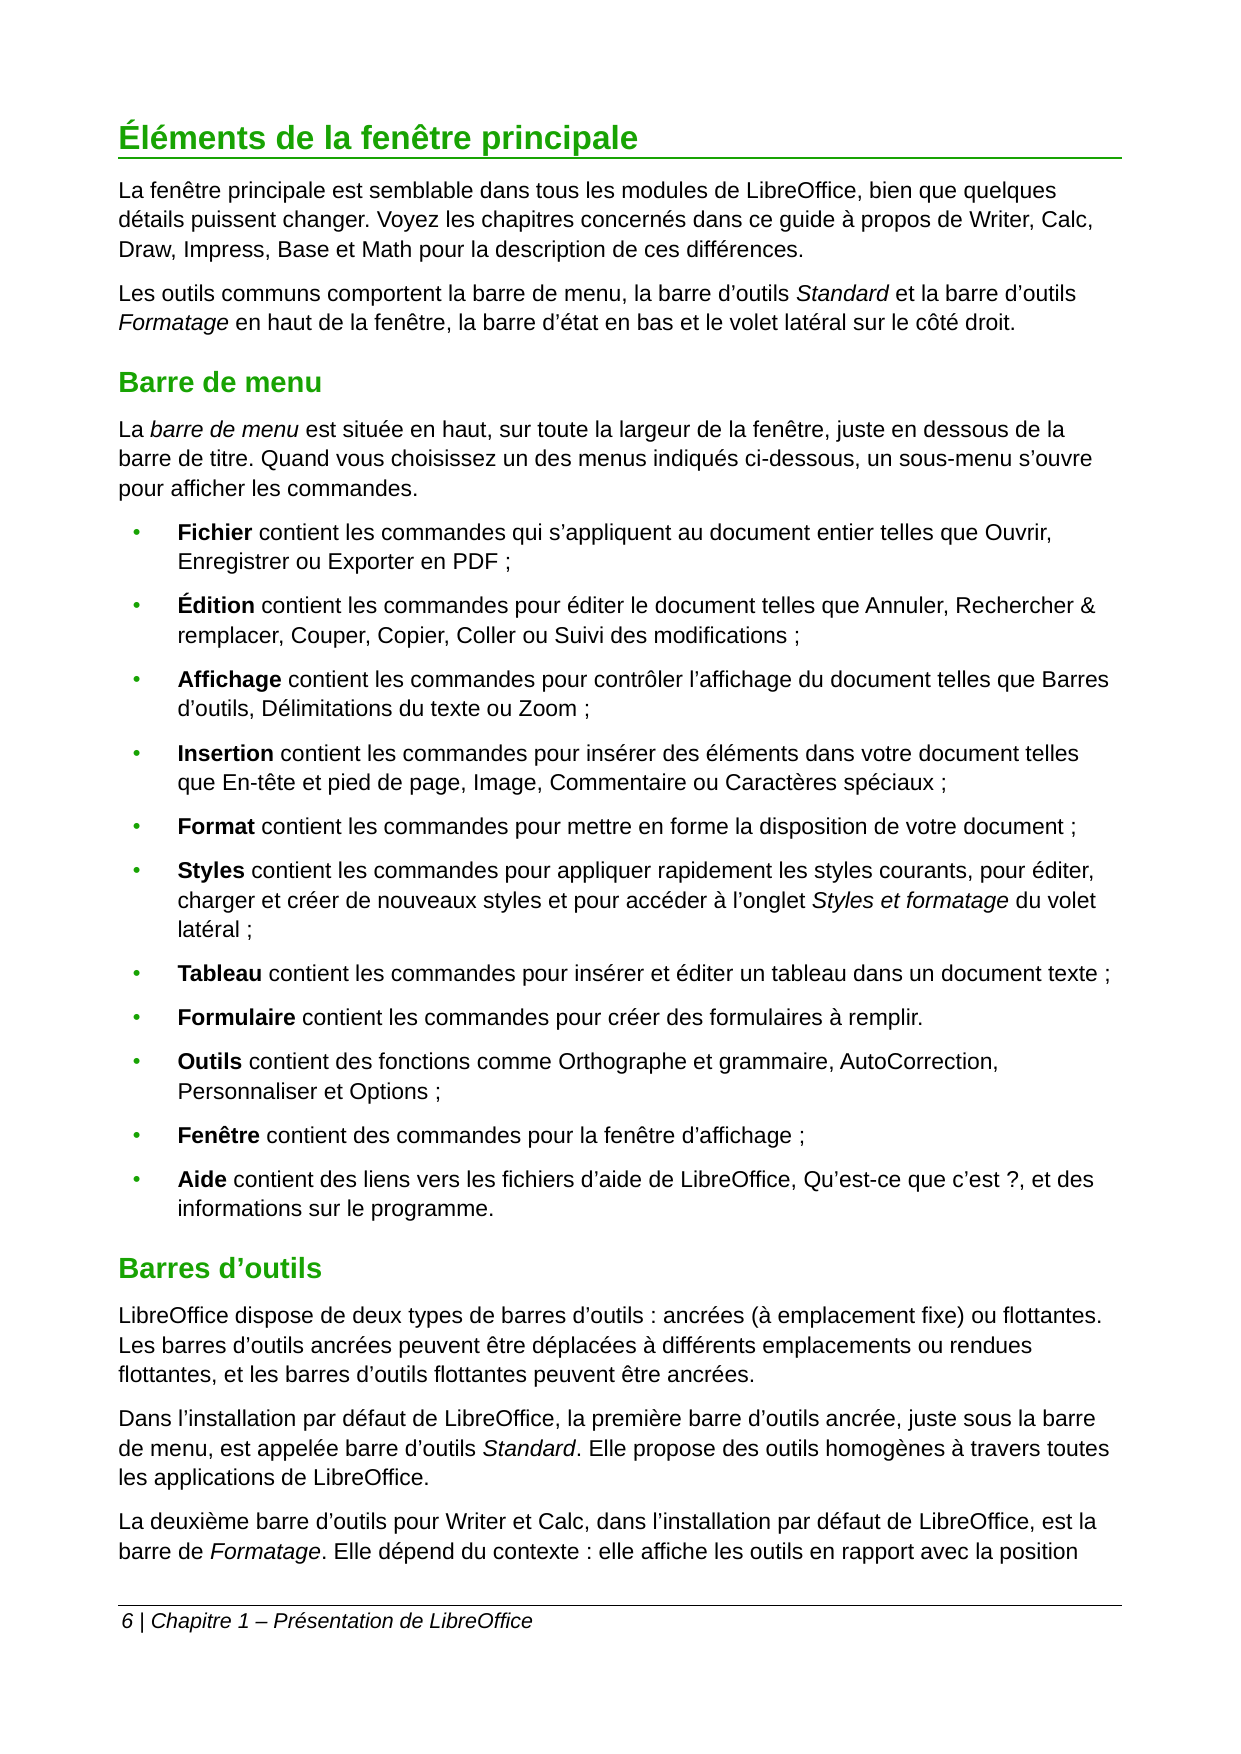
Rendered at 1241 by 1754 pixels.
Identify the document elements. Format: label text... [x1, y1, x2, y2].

subtitle Éléments de la fenêtre principale [118, 118, 1122, 157]
list Fichier contient les commandes qui s’appliquent au document entier telles que Ouvrir, Enregistrer ou Exporter en PDF ; [133, 516, 1122, 575]
list Outils contient des fonctions comme Orthographe et grammaire, AutoCorrection, Personnaliser et Options ; [133, 1045, 1122, 1104]
text LibreOffice dispose de deux types de barres d’outils : ancrées (à emplacement fixe) ou flottantes. Les barres d’outils ancrées peuvent être déplacées à différents emplacements ou rendues flottantes, et les barres d’outils flottantes peuvent être ancrées. [118, 1299, 1122, 1387]
subtitle Barre de menu [118, 364, 1122, 398]
list Insertion contient les commandes pour insérer des éléments dans votre document telles que En-tête et pied de page, Image, Commentaire ou Caractères spéciaux ; [133, 736, 1122, 795]
list Aide contient des liens vers les fichiers d’aide de LibreOffice, Qu’est-ce que c’est ?, et des informations sur le programme. [133, 1163, 1122, 1222]
list Édition contient les commandes pour éditer le document telles que Annuler, Rechercher & remplacer, Couper, Copier, Coller ou Suivi des modifications ; [133, 589, 1122, 648]
list Tableau contient les commandes pour insérer et éditer un tableau dans un document texte ; [133, 957, 1122, 986]
text Les outils communs comportent la barre de menu, la barre d’outils Standard et la barre d’outils Formatage en haut de la fenêtre, la barre d’état en bas et le volet latéral sur le côté droit. [118, 276, 1122, 335]
text La fenêtre principale est semblable dans tous les modules de LibreOffice, bien que quelques détails puissent changer. Voyez les chapitres concernés dans ce guide à propos de Writer, Calc, Draw, Impress, Base et Math pour la description de ces différences. [118, 173, 1122, 262]
text La barre de menu est située en haut, sur toute la largeur de la fenêtre, juste en dessous de la barre de titre. Quand vous choisissez un des menus indiqués ci-dessous, un sous-menu s’ouvre pour afficher les commandes. [118, 413, 1122, 501]
list Format contient les commandes pour mettre en forme la disposition de votre document ; [133, 810, 1122, 839]
list Fenêtre contient des commandes pour la fenêtre d’affichage ; [133, 1119, 1122, 1148]
list Formulaire contient les commandes pour créer des formulaires à remplir. [133, 1001, 1122, 1031]
list Affichage contient les commandes pour contrôler l’affichage du document telles que Barres d’outils, Délimitations du texte ou Zoom ; [133, 663, 1122, 722]
text Dans l’installation par défaut de LibreOffice, la première barre d’outils ancrée, juste sous la barre de menu, est appelée barre d’outils Standard. Elle propose des outils homogènes à travers toutes les applications de LibreOffice. [118, 1402, 1122, 1490]
subtitle Barres d’outils [118, 1251, 1122, 1284]
text La deuxième barre d’outils pour Writer et Calc, dans l’installation par défaut de LibreOffice, est la barre de Formatage. Elle dépend du contexte : elle affiche les outils en rapport avec la position [118, 1505, 1122, 1564]
list Styles contient les commandes pour appliquer rapidement les styles courants, pour éditer, charger et créer de nouveaux styles et pour accéder à l’onglet Styles et formatage du volet latéral ; [133, 854, 1122, 942]
